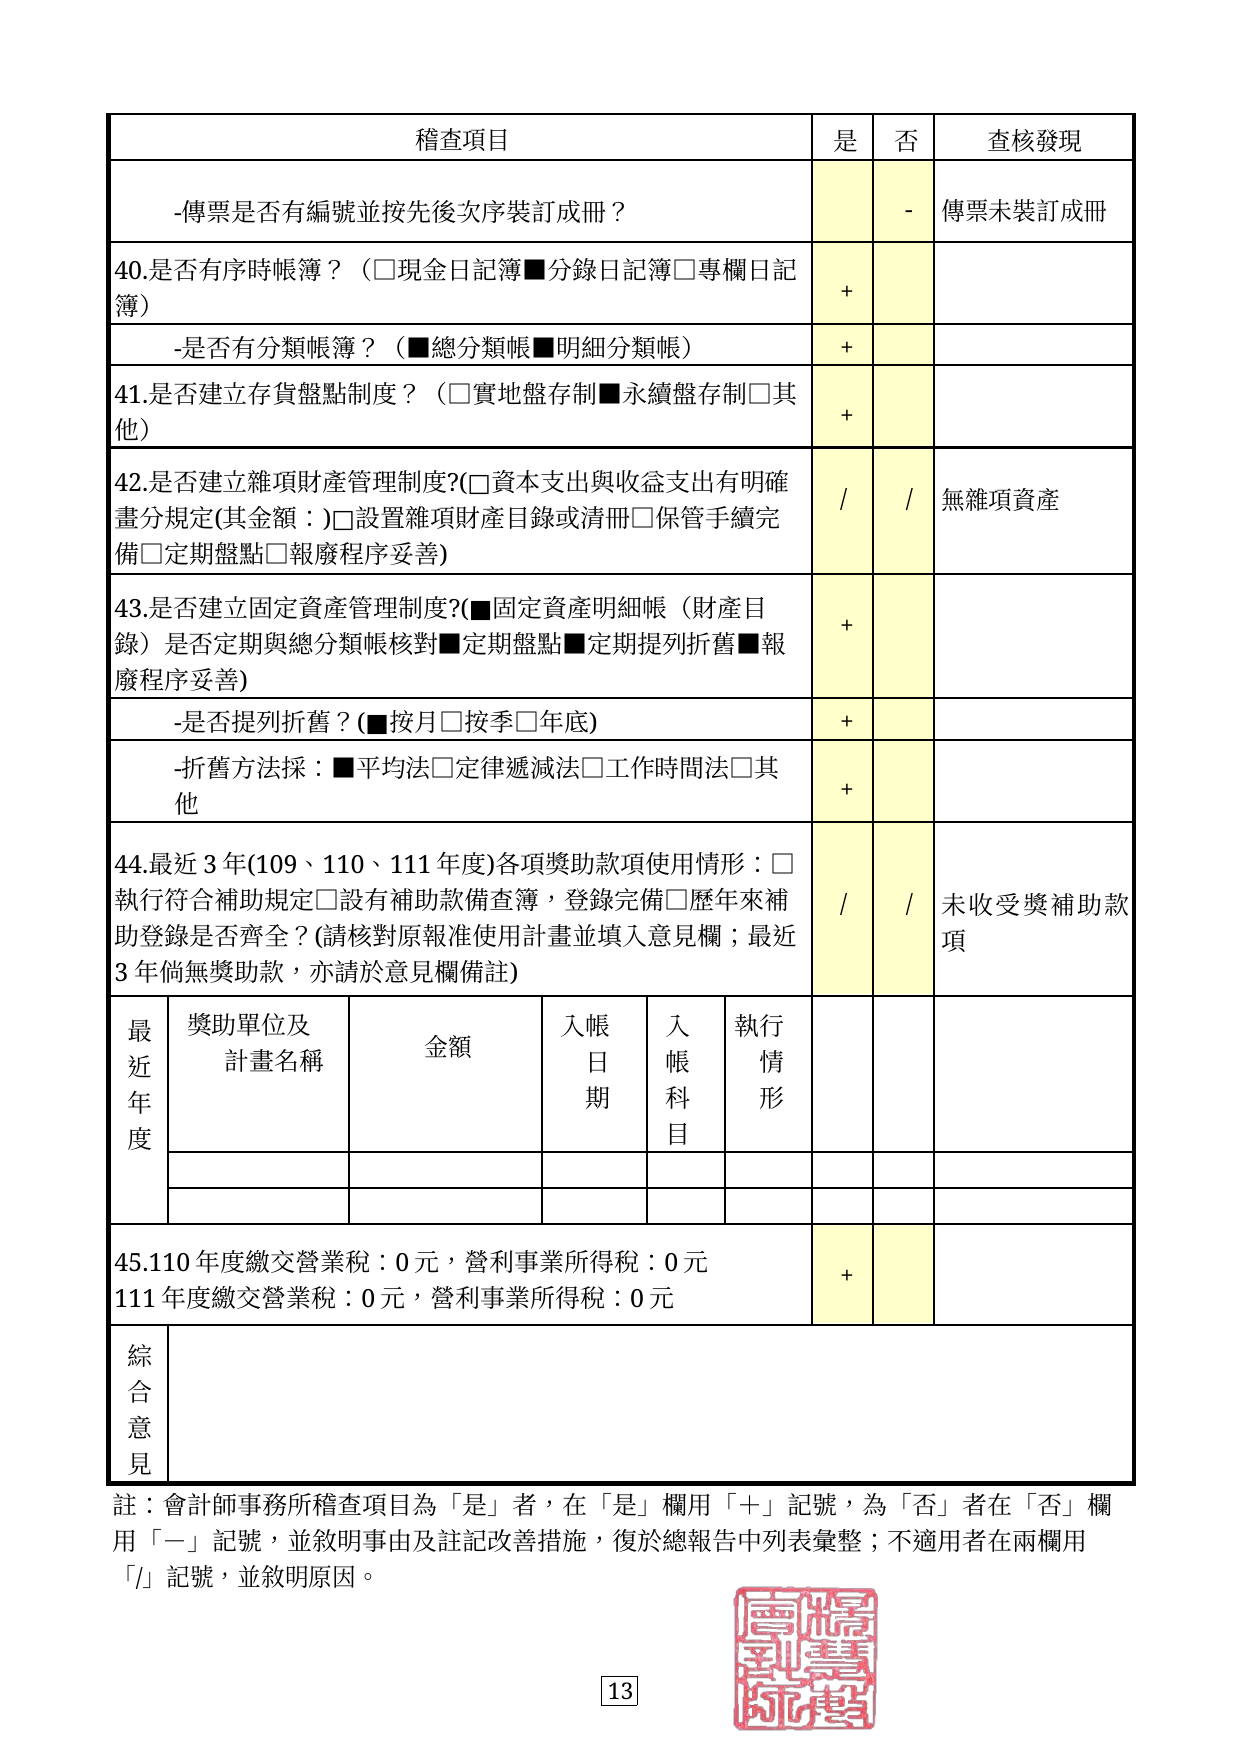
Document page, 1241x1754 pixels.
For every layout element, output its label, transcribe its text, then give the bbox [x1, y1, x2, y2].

table_cell 40.是否有序時帳簿？（□現金日記簿■分錄日記簿□專欄日記簿） [111, 243, 811, 323]
table_cell 獎助單位及計畫名稱 [169, 997, 348, 1151]
table_cell [935, 1189, 1132, 1223]
table_cell + [813, 575, 872, 697]
table_cell 最近年度 [111, 997, 167, 1223]
table_header 否 [874, 115, 933, 159]
table_cell [648, 1153, 724, 1187]
table_cell [350, 1153, 541, 1187]
table_cell + [813, 366, 872, 446]
table_cell - [874, 161, 933, 241]
table_cell [874, 243, 933, 323]
table_cell [935, 325, 1132, 364]
table_cell 入帳日期 [543, 997, 646, 1151]
table_cell 未收受獎補助款項 [935, 823, 1132, 994]
table_cell [874, 575, 933, 697]
table_cell [648, 1189, 724, 1223]
table_cell 42.是否建立雜項財產管理制度?(□資本支出與收益支出有明確畫分規定(其金額：)□設置雜項財產目錄或清冊□保管手續完備□定期盤點□報廢程序妥善) [111, 449, 811, 573]
table_cell / [813, 449, 872, 573]
table_header 稽查項目 [111, 115, 811, 159]
table_cell [350, 1189, 541, 1223]
table_cell [169, 1153, 348, 1187]
table_cell [935, 575, 1132, 697]
table_cell 44.最近3年(109、110、111年度)各項獎助款項使用情形：□執行符合補助規定□設有補助款備查簿，登錄完備□歷年來補助登錄是否齊全？(請核對原報准使用計畫並填入意見欄；最近3 年倘無獎助款，亦請於意見欄備註) [111, 823, 811, 994]
table_cell [874, 741, 933, 821]
table_cell 入帳科目 [648, 997, 724, 1151]
table_cell [935, 741, 1132, 821]
table_cell [935, 366, 1132, 446]
table_cell [935, 699, 1132, 739]
table_cell / [874, 449, 933, 573]
table_cell [874, 1189, 933, 1223]
table_cell + [813, 699, 872, 739]
table_cell [874, 997, 933, 1151]
table_cell 45.110年度繳交營業稅：0元，營利事業所得稅：0元 111年度繳交營業稅：0元，營利事業所得稅：0元 [111, 1225, 811, 1323]
table_cell [874, 1225, 933, 1323]
table_cell 綜合意見 [111, 1326, 167, 1481]
table_cell + [813, 325, 872, 364]
table_cell 金額 [350, 997, 541, 1151]
table_cell [935, 243, 1132, 323]
table_header 查核發現 [935, 115, 1132, 159]
table_cell [874, 699, 933, 739]
table_cell -折舊方法採：■平均法□定律遞減法□工作時間法□其他 [111, 741, 811, 821]
table_cell -是否提列折舊？(■按月□按季□年底) [111, 699, 811, 739]
table_cell -傳票是否有編號並按先後次序裝訂成冊？ [111, 161, 811, 241]
table_cell [169, 1326, 1132, 1481]
table_cell [726, 1153, 811, 1187]
table_cell [813, 1189, 872, 1223]
table_cell [935, 1225, 1132, 1323]
table_cell 執行情形 [726, 997, 811, 1151]
table_cell 41.是否建立存貨盤點制度？（□實地盤存制■永續盤存制□其他） [111, 366, 811, 446]
table_cell [543, 1189, 646, 1223]
table_cell + [813, 1225, 872, 1323]
table_cell [874, 325, 933, 364]
table_cell [543, 1153, 646, 1187]
table_cell [935, 1153, 1132, 1187]
table_header 是 [813, 115, 872, 159]
table_cell / [874, 823, 933, 994]
table_cell [813, 161, 872, 241]
table_cell / [813, 823, 872, 994]
table_cell [935, 997, 1132, 1151]
table_cell [813, 1153, 872, 1187]
table_cell 無雜項資產 [935, 449, 1132, 573]
table_cell -是否有分類帳簿？（■總分類帳■明細分類帳） [111, 325, 811, 364]
table_cell [726, 1189, 811, 1223]
table_cell 43.是否建立固定資產管理制度?(■固定資產明細帳（財產目錄）是否定期與總分類帳核對■定期盤點■定期提列折舊■報廢程序妥善) [111, 575, 811, 697]
table_cell + [813, 243, 872, 323]
text 「/」記號，並敘明原因。 [112, 1558, 1176, 1594]
text 註：會計師事務所稽查項目為「是」者，在「是」欄用「＋」記號，為「否」者在「否」欄用「－」記號，並敘明事由及註記改善措施，復於總報告中列表彙整；不適用者在兩欄用 [112, 1486, 1130, 1558]
table_cell + [813, 741, 872, 821]
table_cell [169, 1189, 348, 1223]
table_cell [874, 1153, 933, 1187]
table_cell [874, 366, 933, 446]
table_cell [813, 997, 872, 1151]
table_cell 傳票未裝訂成冊 [935, 161, 1132, 241]
picture [729, 1582, 878, 1732]
